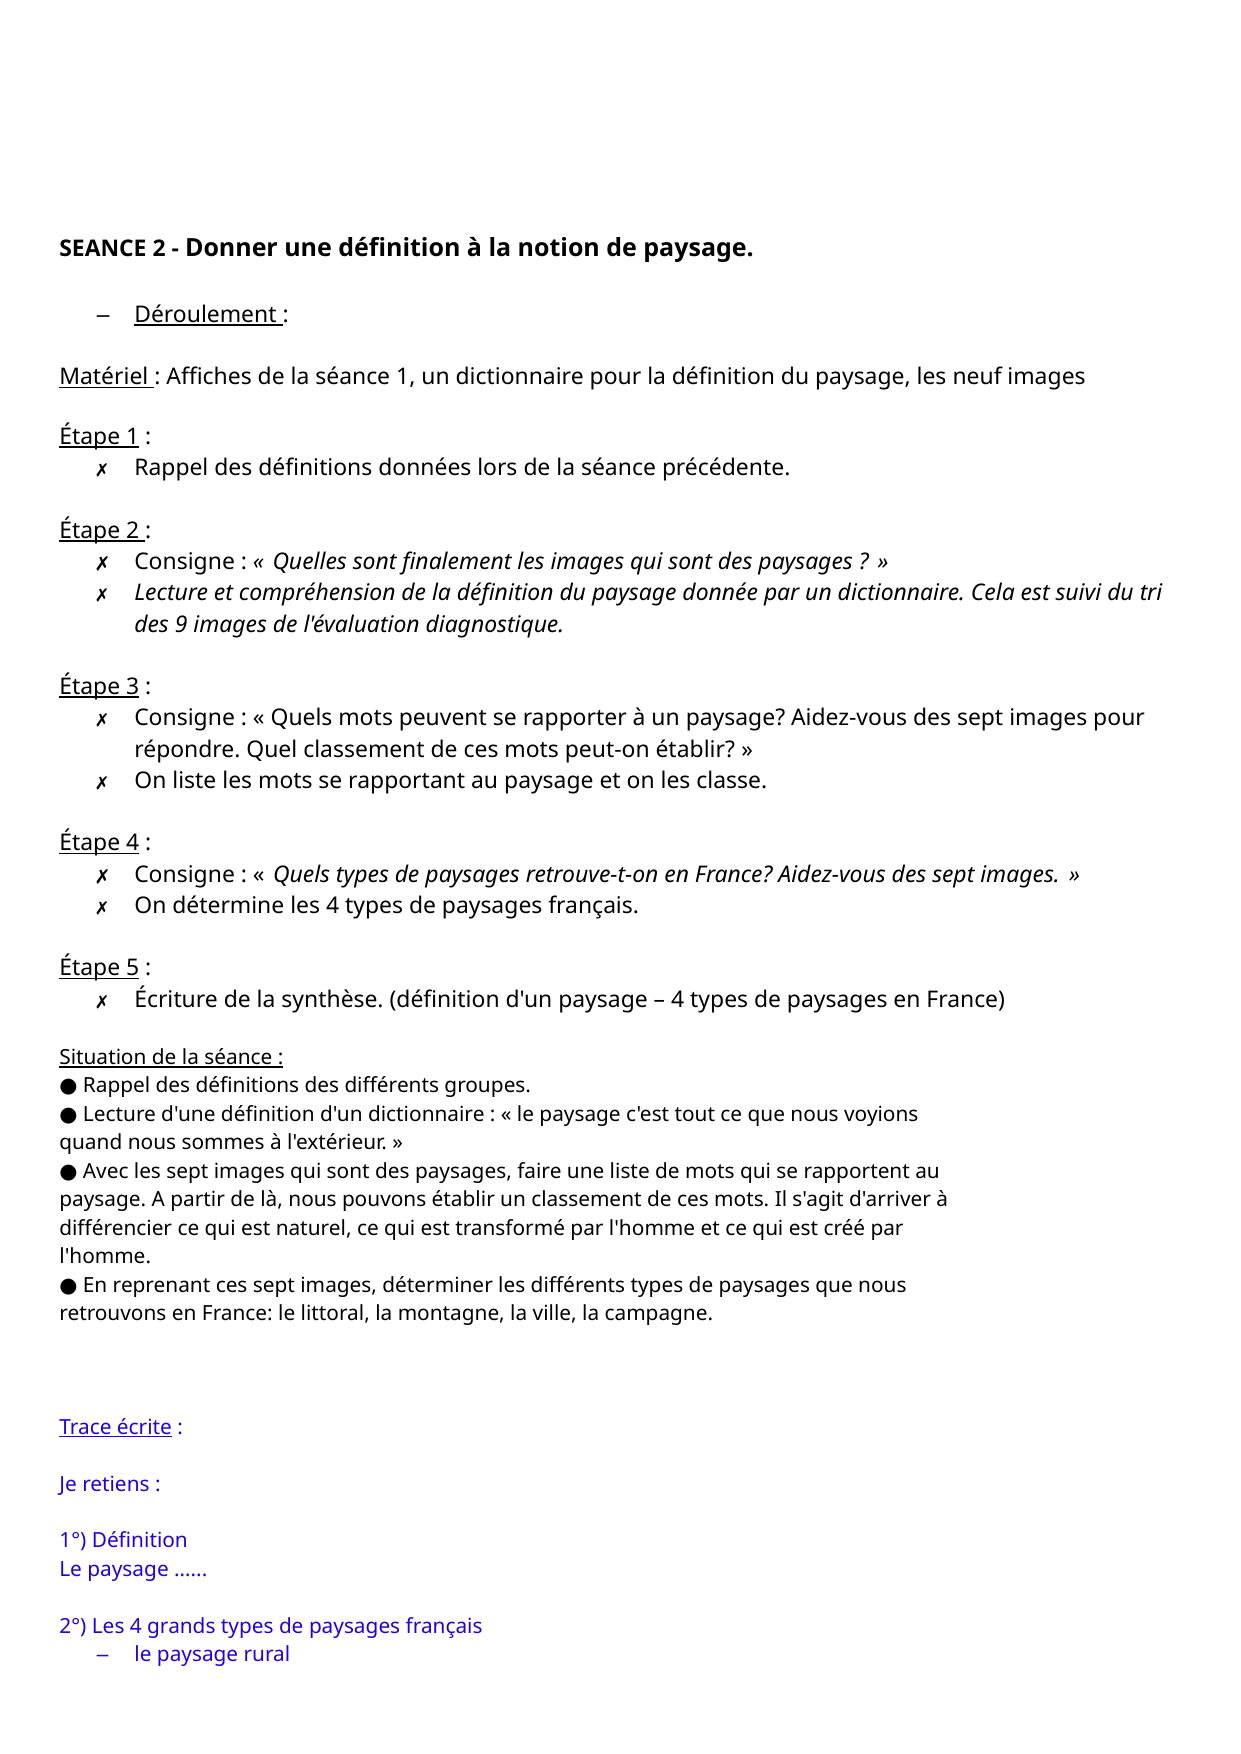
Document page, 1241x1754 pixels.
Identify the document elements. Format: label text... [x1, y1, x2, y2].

text Étape 4 : [59, 826, 1181, 857]
list Consigne : « Quels mots peuvent se rapporter à un paysage? Aidez-vous des sept images pour répondre. Quel classement de ces mots peut-on établir? » [97, 701, 1181, 764]
text retrouvons en France: le littoral, la montagne, la ville, la campagne. [59, 1298, 1181, 1327]
list Rappel des définitions données lors de la séance précédente. [97, 451, 1181, 482]
text quand nous sommes à l'extérieur. » [59, 1127, 1181, 1156]
text Je retiens : [59, 1469, 1181, 1497]
text Trace écrite : [59, 1412, 1181, 1440]
text Étape 5 : [59, 951, 1181, 982]
list On détermine les 4 types de paysages français. [97, 889, 1181, 920]
text Étape 1 : [59, 420, 1181, 451]
text Le paysage …... [59, 1554, 1181, 1582]
text paysage. A partir de là, nous pouvons établir un classement de ces mots. Il s'agit d'arriver à [59, 1184, 1181, 1213]
list Lecture et compréhension de la définition du paysage donnée par un dictionnaire. Cela est suivi du tri des 9 images de l'évaluation diagnostique. [97, 576, 1181, 639]
text Étape 3 : [59, 670, 1181, 701]
text ● En reprenant ces sept images, déterminer les différents types de paysages que nous [59, 1270, 1181, 1298]
text 2°) Les 4 grands types de paysages français [59, 1611, 1181, 1639]
text ● Lecture d'une définition d'un dictionnaire : « le paysage c'est tout ce que nous voyions [59, 1099, 1181, 1127]
text l'homme. [59, 1241, 1181, 1270]
text Étape 2 : [59, 514, 1181, 545]
list On liste les mots se rapportant au paysage et on les classe. [97, 764, 1181, 795]
list Consigne : « Quels types de paysages retrouve-t-on en France? Aidez-vous des sept images. » [97, 857, 1181, 889]
text SEANCE 2 - Donner une définition à la notion de paysage. [59, 230, 1181, 264]
text ● Avec les sept images qui sont des paysages, faire une liste de mots qui se rapportent au [59, 1156, 1181, 1184]
text Matériel : Affiches de la séance 1, un dictionnaire pour la définition du paysage, les neuf images [59, 360, 1181, 392]
list Consigne : « Quelles sont finalement les images qui sont des paysages ? » [97, 545, 1181, 576]
list le paysage rural [97, 1639, 1181, 1668]
text Situation de la séance : [59, 1042, 1181, 1071]
text différencier ce qui est naturel, ce qui est transformé par l'homme et ce qui est créé par [59, 1213, 1181, 1241]
text 1°) Définition [59, 1526, 1181, 1554]
text ● Rappel des définitions des différents groupes. [59, 1071, 1181, 1099]
list Déroulement : [97, 298, 1181, 329]
list Écriture de la synthèse. (définition d'un paysage – 4 types de paysages en France) [97, 982, 1181, 1014]
